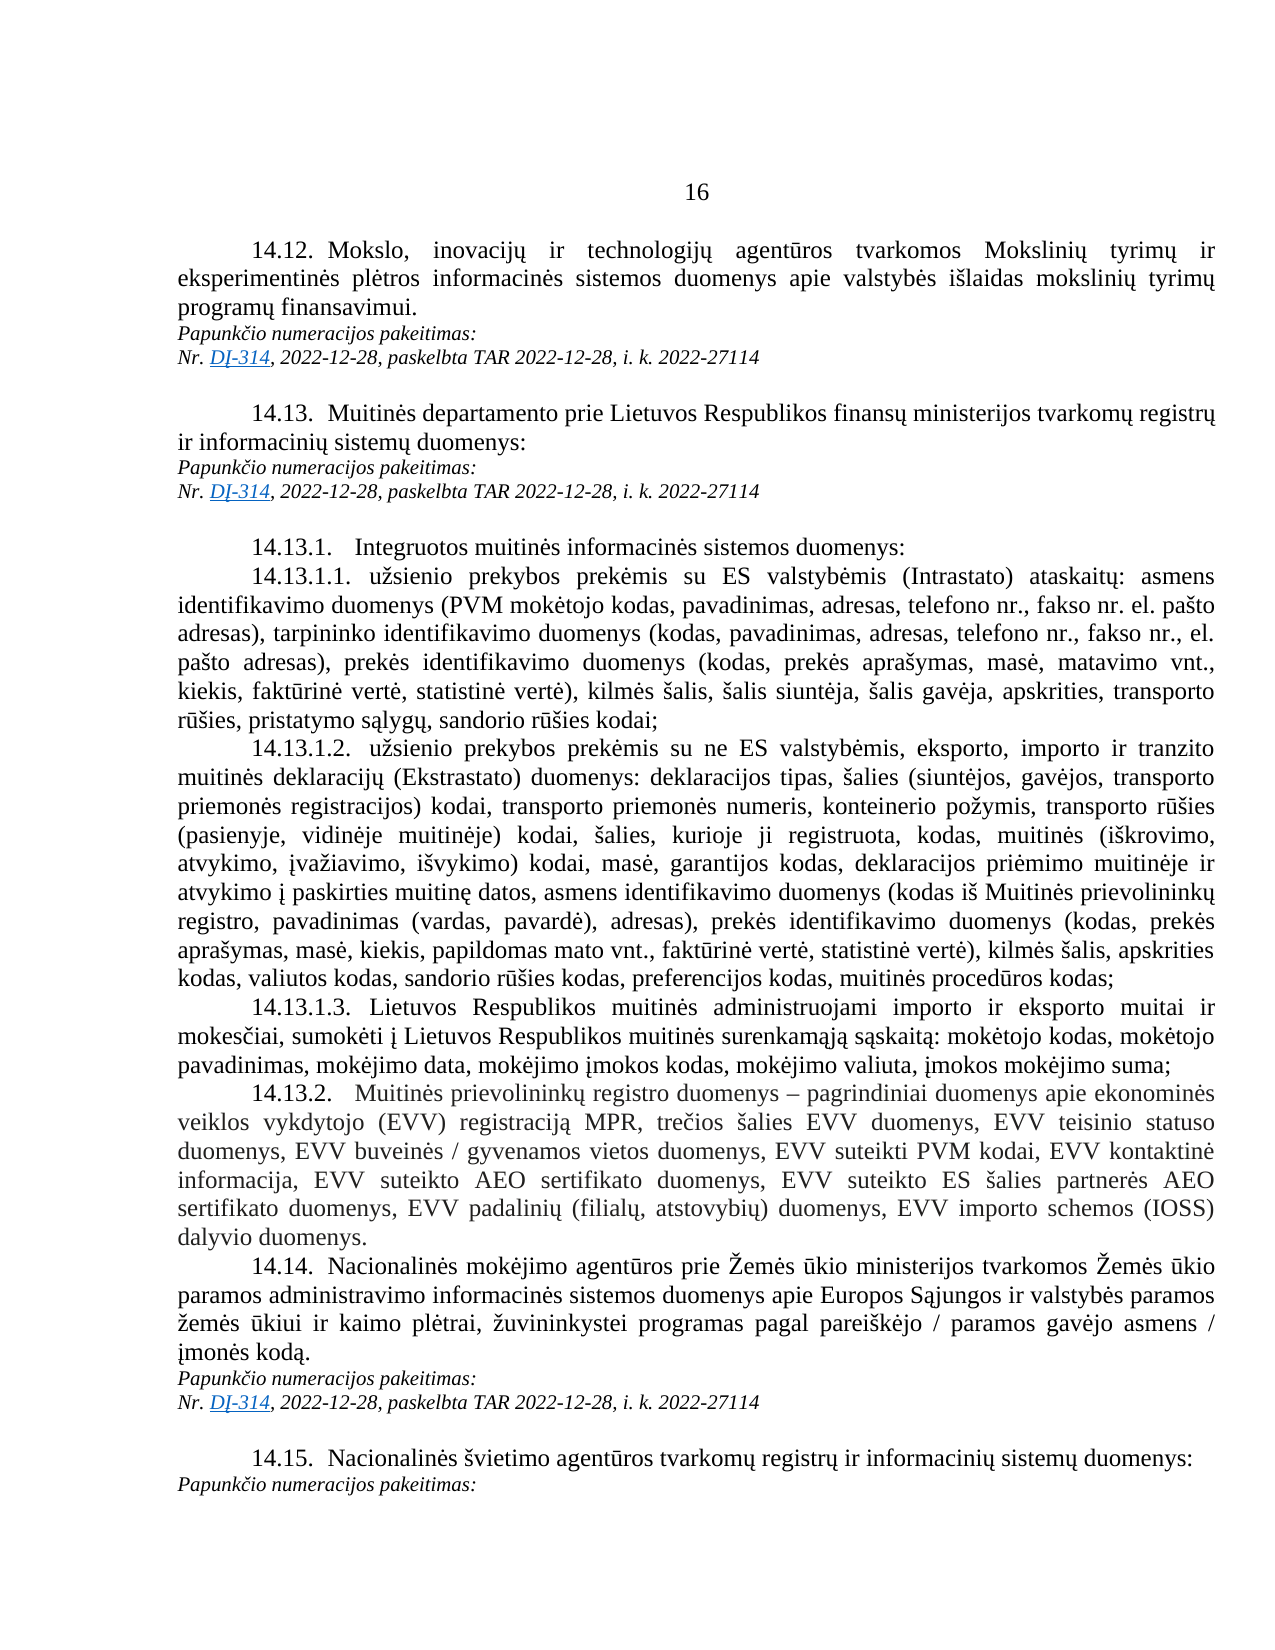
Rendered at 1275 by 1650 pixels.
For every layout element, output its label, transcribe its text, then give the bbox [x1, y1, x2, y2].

text Papunkčio numeracijos pakeitimas: [177, 455, 1216, 479]
text 14.13.1.1. užsienio prekybos prekėmis su ES valstybėmis (Intrastato) ataskaitų: asmens identifikavimo duomenys (PVM mokėtojo kodas, pavadinimas, adresas, telefono nr., fakso nr. el. pašto adresas), tarpininko identifikavimo duomenys (kodas, pavadinimas, adresas, telefono nr., fakso nr., el. pašto adresas), prekės identifikavimo duomenys (kodas, prekės aprašymas, masė, matavimo vnt., kiekis, faktūrinė vertė, statistinė vertė), kilmės šalis, šalis siuntėja, šalis gavėja, apskrities, transporto rūšies, pristatymo sąlygų, sandorio rūšies kodai; [177, 561, 1216, 733]
text Papunkčio numeracijos pakeitimas: [177, 1366, 1216, 1390]
text 14.13.1.3. Lietuvos Respublikos muitinės administruojami importo ir eksporto muitai ir mokesčiai, sumokėti į Lietuvos Respublikos muitinės surenkamąją sąskaitą: mokėtojo kodas, mokėtojo pavadinimas, mokėjimo data, mokėjimo įmokos kodas, mokėjimo valiuta, įmokos mokėjimo suma; [177, 992, 1216, 1078]
text Nr. DĮ-314, 2022-12-28, paskelbta TAR 2022-12-28, i. k. 2022-27114 [177, 1390, 1216, 1414]
text Papunkčio numeracijos pakeitimas: [177, 321, 1216, 345]
text 14.14. Nacionalinės mokėjimo agentūros prie Žemės ūkio ministerijos tvarkomos Žemės ūkio paramos administravimo informacinės sistemos duomenys apie Europos Sąjungos ir valstybės paramos žemės ūkiui ir kaimo plėtrai, žuvininkystei programas pagal pareiškėjo / paramos gavėjo asmens / įmonės kodą. [177, 1251, 1216, 1366]
text 14.13.1. Integruotos muitinės informacinės sistemos duomenys: [177, 532, 1216, 561]
text Nr. DĮ-314, 2022-12-28, paskelbta TAR 2022-12-28, i. k. 2022-27114 [177, 479, 1216, 503]
text Nr. DĮ-314, 2022-12-28, paskelbta TAR 2022-12-28, i. k. 2022-27114 [177, 345, 1216, 369]
text 14.13. Muitinės departamento prie Lietuvos Respublikos finansų ministerijos tvarkomų registrų ir informacinių sistemų duomenys: [177, 398, 1216, 455]
text 14.13.2. Muitinės prievolininkų registro duomenys – pagrindiniai duomenys apie ekonominės veiklos vykdytojo (EVV) registraciją MPR, trečios šalies EVV duomenys, EVV teisinio statuso duomenys, EVV buveinės / gyvenamos vietos duomenys, EVV suteikti PVM kodai, EVV kontaktinė informacija, EVV suteikto AEO sertifikato duomenys, EVV suteikto ES šalies partnerės AEO sertifikato duomenys, EVV padalinių (filialų, atstovybių) duomenys, EVV importo schemos (IOSS) dalyvio duomenys. [177, 1078, 1216, 1251]
text 14.15. Nacionalinės švietimo agentūros tvarkomų registrų ir informacinių sistemų duomenys: [177, 1443, 1216, 1472]
text Papunkčio numeracijos pakeitimas: [177, 1472, 1216, 1496]
text 14.12. Mokslo, inovacijų ir technologijų agentūros tvarkomos Mokslinių tyrimų ir eksperimentinės plėtros informacinės sistemos duomenys apie valstybės išlaidas mokslinių tyrimų programų finansavimui. [177, 235, 1216, 321]
text 14.13.1.2. užsienio prekybos prekėmis su ne ES valstybėmis, eksporto, importo ir tranzito muitinės deklaracijų (Ekstrastato) duomenys: deklaracijos tipas, šalies (siuntėjos, gavėjos, transporto priemonės registracijos) kodai, transporto priemonės numeris, konteinerio požymis, transporto rūšies (pasienyje, vidinėje muitinėje) kodai, šalies, kurioje ji registruota, kodas, muitinės (iškrovimo, atvykimo, įvažiavimo, išvykimo) kodai, masė, garantijos kodas, deklaracijos priėmimo muitinėje ir atvykimo į paskirties muitinę datos, asmens identifikavimo duomenys (kodas iš Muitinės prievolininkų registro, pavadinimas (vardas, pavardė), adresas), prekės identifikavimo duomenys (kodas, prekės aprašymas, masė, kiekis, papildomas mato vnt., faktūrinė vertė, statistinė vertė), kilmės šalis, apskrities kodas, valiutos kodas, sandorio rūšies kodas, preferencijos kodas, muitinės procedūros kodas; [177, 733, 1216, 992]
